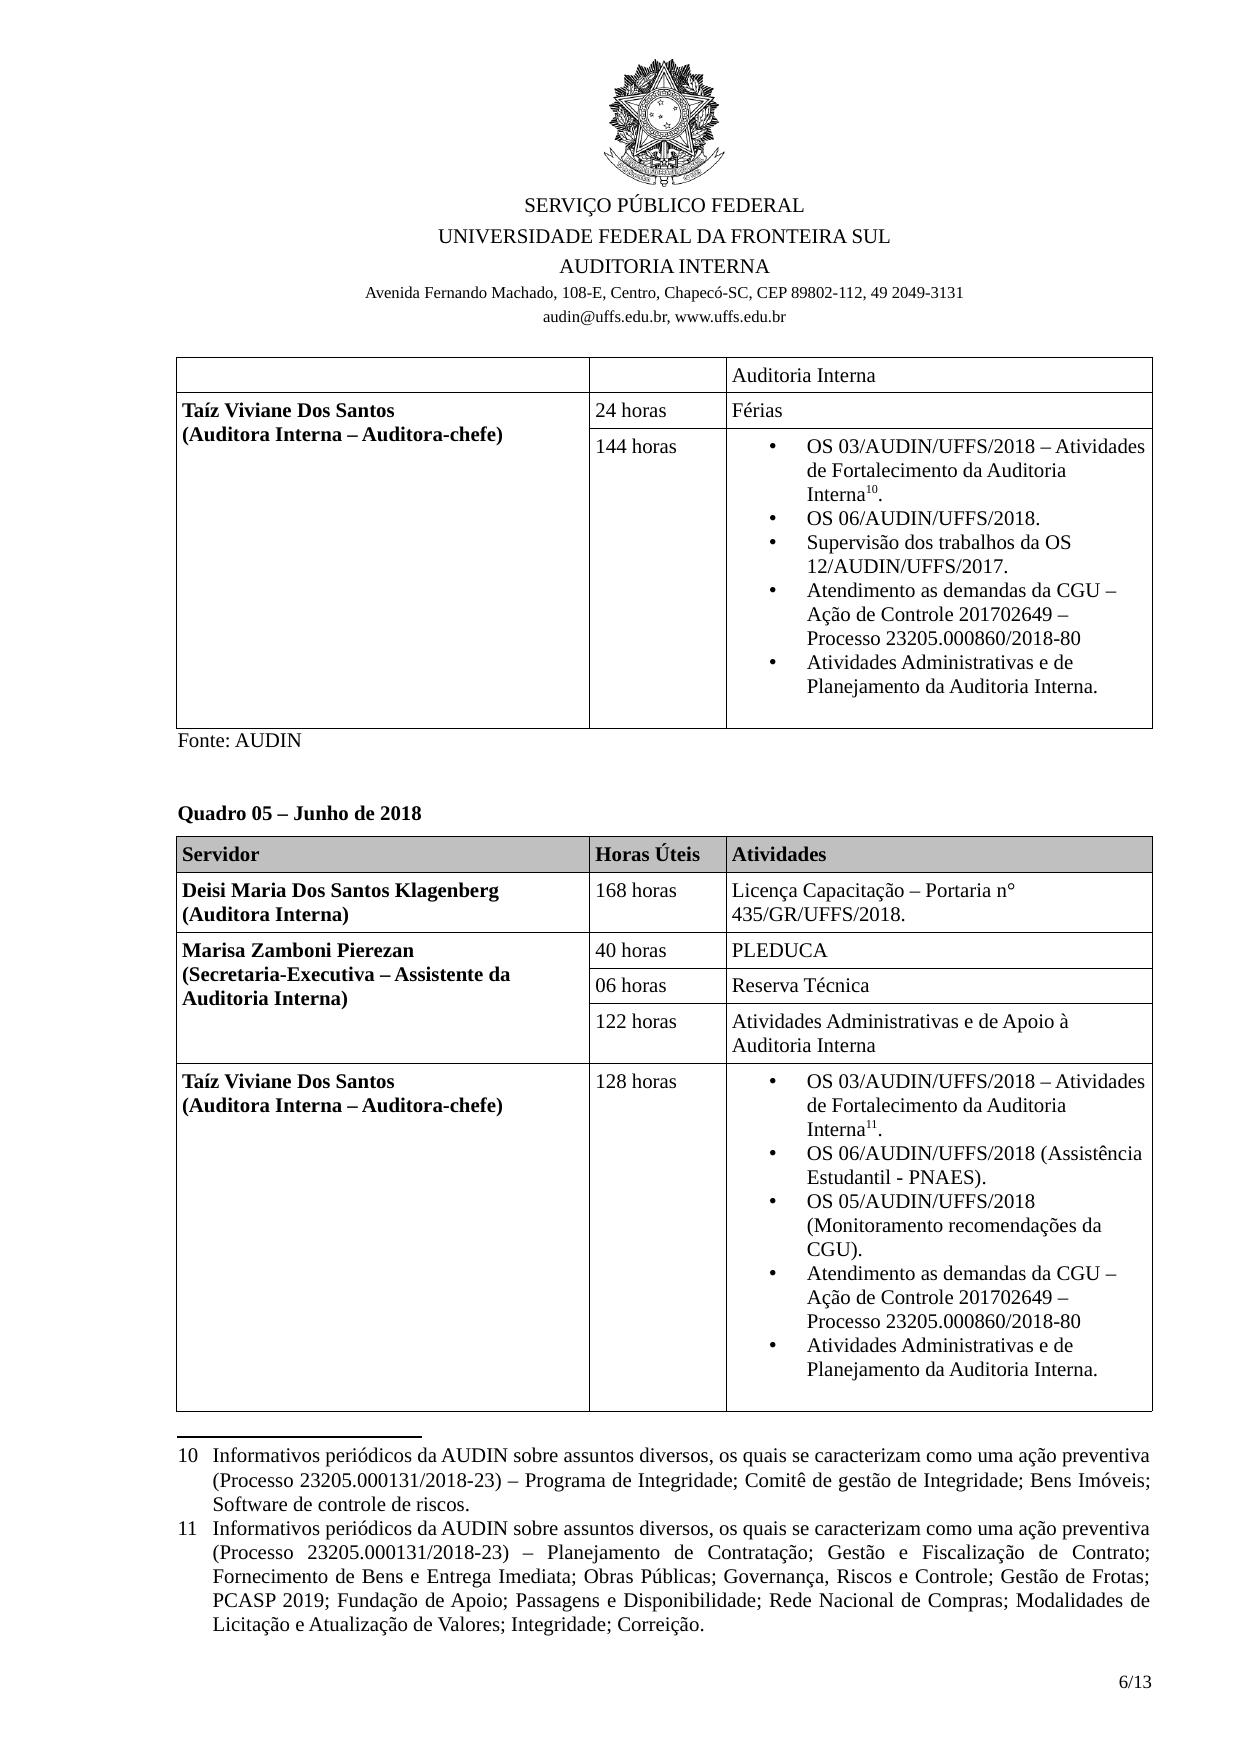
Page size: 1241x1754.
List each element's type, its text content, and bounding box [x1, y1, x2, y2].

text Fonte: AUDIN [177, 729, 1152, 752]
table_cell PLEDUCA [727, 933, 1152, 967]
table_cell 168 horas [590, 873, 726, 932]
table_header Atividades [727, 837, 1152, 872]
table_cell Auditoria Interna [727, 358, 1152, 392]
table_cell Férias [727, 393, 1152, 428]
table_cell 128 horas [590, 1064, 726, 1411]
table_cell 24 horas [590, 393, 726, 428]
text Quadro 05 – Junho de 2018 [177, 800, 1152, 824]
table_cell Deisi Maria Dos Santos Klagenberg (Auditora Interna) [177, 873, 589, 932]
table_cell Reserva Técnica [727, 969, 1152, 1003]
table_cell 122 horas [590, 1004, 726, 1063]
table_cell Marisa Zamboni Pierezan (Secretaria-Executiva – Assistente da Auditoria Interna) [177, 933, 589, 1063]
table_cell 144 horas [590, 429, 726, 728]
table_cell [590, 358, 726, 392]
table_header Servidor [177, 837, 589, 872]
table_cell Taíz Viviane Dos Santos (Auditora Interna – Auditora-chefe) [177, 1064, 589, 1411]
table_cell [177, 358, 589, 392]
table_cell OS 03/AUDIN/UFFS/2018 – Atividades de Fortalecimento da Auditoria Interna. OS 06/AUDIN/UFFS/2018. Supervisão dos trabalhos da OS 12/AUDIN/UFFS/2017. Atendimento as demandas da CGU – Ação de Controle 201702649 – Processo 23205.000860/2018-80 Atividades Administrativas e de Planejamento da Auditoria Interna. [727, 429, 1152, 728]
table_cell Atividades Administrativas e de Apoio à Auditoria Interna [727, 1004, 1152, 1063]
table_cell 06 horas [590, 969, 726, 1003]
table_cell Licença Capacitação – Portaria n° 435/GR/UFFS/2018. [727, 873, 1152, 932]
table_cell OS 03/AUDIN/UFFS/2018 – Atividades de Fortalecimento da Auditoria Interna. OS 06/AUDIN/UFFS/2018 (Assistência Estudantil - PNAES). OS 05/AUDIN/UFFS/2018 (Monitoramento recomendações da CGU). Atendimento as demandas da CGU – Ação de Controle 201702649 – Processo 23205.000860/2018-80 Atividades Administrativas e de Planejamento da Auditoria Interna. [727, 1064, 1152, 1411]
table_cell 40 horas [590, 933, 726, 967]
table_header Horas Úteis [590, 837, 726, 872]
table_cell Taíz Viviane Dos Santos (Auditora Interna – Auditora-chefe) [177, 393, 589, 728]
